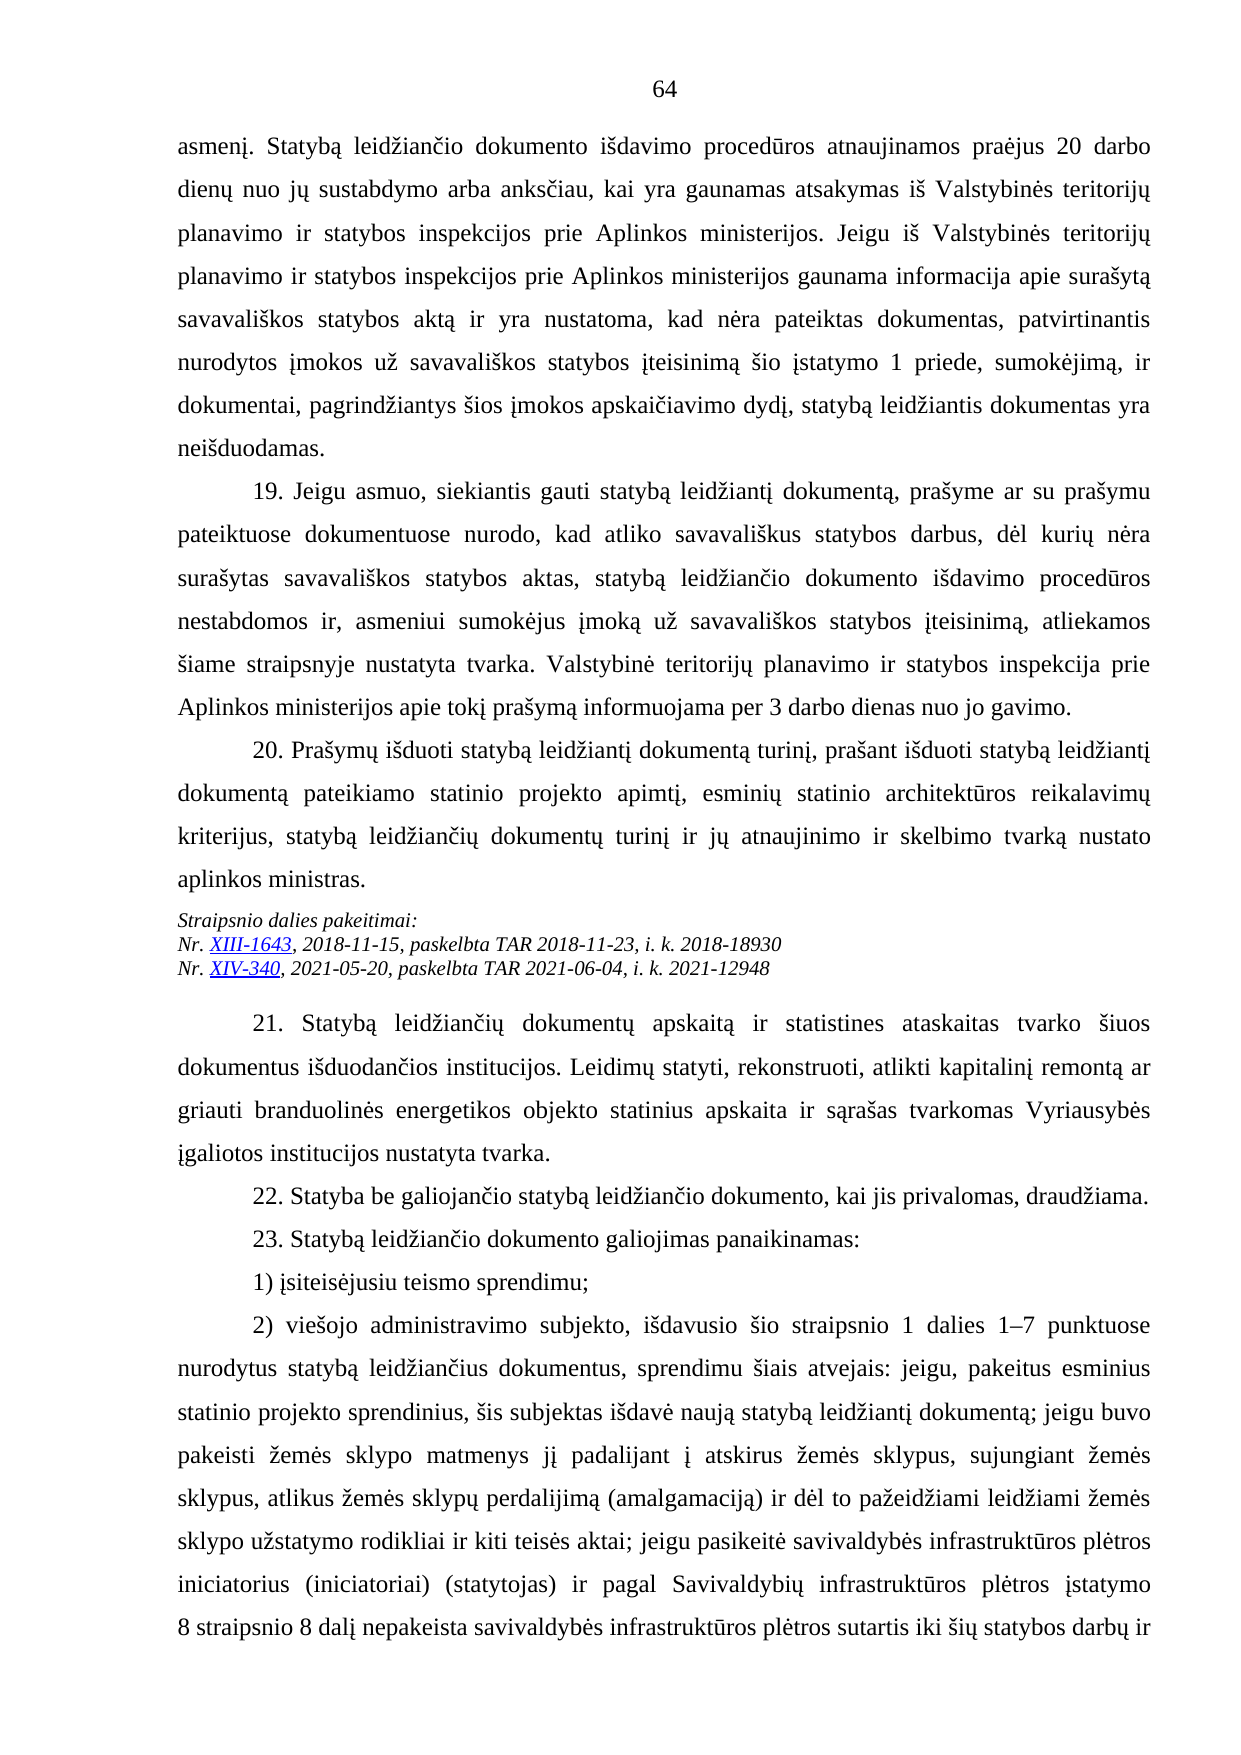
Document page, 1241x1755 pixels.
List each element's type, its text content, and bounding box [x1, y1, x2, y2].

text 21. Statybą leidžiančių dokumentų apskaitą ir statistines ataskaitas tvarko šiuos dokumentus išduodančios institucijos. Leidimų statyti, rekonstruoti, atlikti kapitalinį remontą ar griauti branduolinės energetikos objekto statinius apskaita ir sąrašas tvarkomas Vyriausybės įgaliotos institucijos nustatyta tvarka. [177, 1008, 1152, 1167]
text 22. Statyba be galiojančio statybą leidžiančio dokumento, kai jis privalomas, draudžiama. [177, 1181, 1152, 1210]
text Nr. XIII-1643, 2018-11-15, paskelbta TAR 2018-11-23, i. k. 2018-18930 [177, 932, 1152, 956]
text 1) įsiteisėjusiu teismo sprendimu; [177, 1267, 1152, 1296]
text 2) viešojo administravimo subjekto, išdavusio šio straipsnio 1 dalies 1–7 punktuose nurodytus statybą leidžiančius dokumentus, sprendimu šiais atvejais: jeigu, pakeitus esminius statinio projekto sprendinius, šis subjektas išdavė naują statybą leidžiantį dokumentą; jeigu buvo pakeisti žemės sklypo matmenys jį padalijant į atskirus žemės sklypus, sujungiant žemės sklypus, atlikus žemės sklypų perdalijimą (amalgamaciją) ir dėl to pažeidžiami leidžiami žemės sklypo užstatymo rodikliai ir kiti teisės aktai; jeigu pasikeitė savivaldybės infrastruktūros plėtros iniciatorius (iniciatoriai) (statytojas) ir pagal Savivaldybių infrastruktūros plėtros įstatymo 8 straipsnio 8 dalį nepakeista savivaldybės infrastruktūros plėtros sutartis iki šių statybos darbų ir [177, 1310, 1152, 1641]
text 23. Statybą leidžiančio dokumento galiojimas panaikinamas: [177, 1224, 1152, 1253]
text Straipsnio dalies pakeitimai: [177, 908, 1152, 932]
text Nr. XIV-340, 2021-05-20, paskelbta TAR 2021-06-04, i. k. 2021-12948 [177, 956, 1152, 980]
text 19. Jeigu asmuo, siekiantis gauti statybą leidžiantį dokumentą, prašyme ar su prašymu pateiktuose dokumentuose nurodo, kad atliko savavališkus statybos darbus, dėl kurių nėra surašytas savavališkos statybos aktas, statybą leidžiančio dokumento išdavimo procedūros nestabdomos ir, asmeniui sumokėjus įmoką už savavališkos statybos įteisinimą, atliekamos šiame straipsnyje nustatyta tvarka. Valstybinė teritorijų planavimo ir statybos inspekcija prie Aplinkos ministerijos apie tokį prašymą informuojama per 3 darbo dienas nuo jo gavimo. [177, 476, 1152, 721]
text asmenį. Statybą leidžiančio dokumento išdavimo procedūros atnaujinamos praėjus 20 darbo dienų nuo jų sustabdymo arba anksčiau, kai yra gaunamas atsakymas iš Valstybinės teritorijų planavimo ir statybos inspekcijos prie Aplinkos ministerijos. Jeigu iš Valstybinės teritorijų planavimo ir statybos inspekcijos prie Aplinkos ministerijos gaunama informacija apie surašytą savavališkos statybos aktą ir yra nustatoma, kad nėra pateiktas dokumentas, patvirtinantis nurodytos įmokos už savavališkos statybos įteisinimą šio įstatymo 1 priede, sumokėjimą, ir dokumentai, pagrindžiantys šios įmokos apskaičiavimo dydį, statybą leidžiantis dokumentas yra neišduodamas. [177, 131, 1152, 462]
text 20. Prašymų išduoti statybą leidžiantį dokumentą turinį, prašant išduoti statybą leidžiantį dokumentą pateikiamo statinio projekto apimtį, esminių statinio architektūros reikalavimų kriterijus, statybą leidžiančių dokumentų turinį ir jų atnaujinimo ir skelbimo tvarką nustato aplinkos ministras. [177, 735, 1152, 893]
